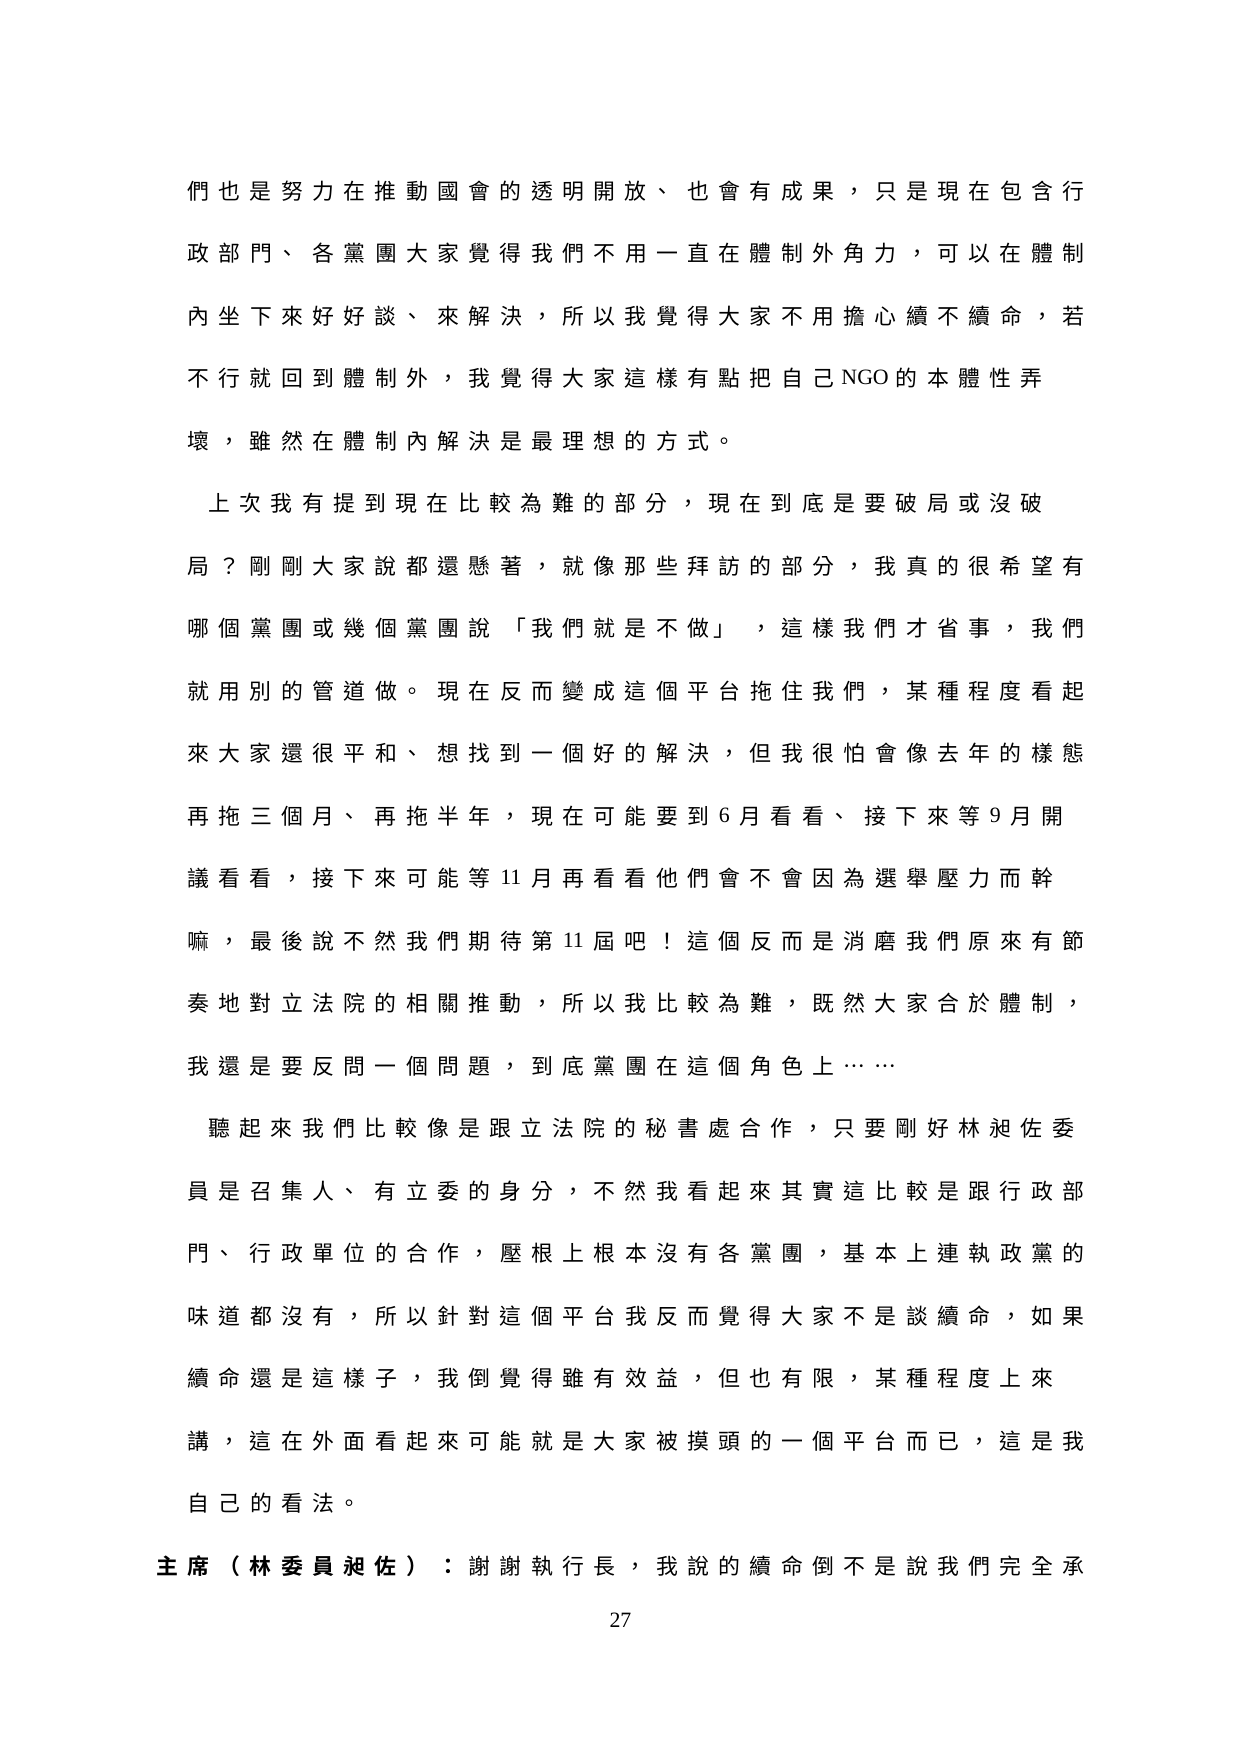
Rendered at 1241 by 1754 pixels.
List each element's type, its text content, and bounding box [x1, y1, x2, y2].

text 們也是努力在推動國會的透明開放、也會有成果，只是現在包含行政部門、各黨團大家覺得我們不用一直在體制外角力，可以在體制內坐下來好好談、來解決，所以我覺得大家不用擔心續不續命，若不行就回到體制外，我覺得大家這樣有點把自己NGO的本體性弄壞，雖然在體制內解決是最理想的方式。 [151, 158, 1089, 471]
text 上次我有提到現在比較為難的部分，現在到底是要破局或沒破局？剛剛大家說都還懸著，就像那些拜訪的部分，我真的很希望有哪個黨團或幾個黨團說「我們就是不做」，這樣我們才省事，我們就用別的管道做。現在反而變成這個平台拖住我們，某種程度看起來大家還很平和、想找到一個好的解決，但我很怕會像去年的樣態再拖三個月、再拖半年，現在可能要到6月看看、接下來等9月開議看看，接下來可能等11月再看看他們會不會因為選舉壓力而幹嘛，最後說不然我們期待第11屆吧！這個反而是消磨我們原來有節奏地對立法院的相關推動，所以我比較為難，既然大家合於體制，我還是要反問一個問題，到底黨團在這個角色上…… [173, 471, 1089, 1096]
text 主席（林委員昶佐）：謝謝執行長，我說的續命倒不是說我們完全承 [151, 1533, 1089, 1596]
text 聽起來我們比較像是跟立法院的秘書處合作，只要剛好林昶佐委員是召集人、有立委的身分，不然我看起來其實這比較是跟行政部門、行政單位的合作，壓根上根本沒有各黨團，基本上連執政黨的味道都沒有，所以針對這個平台我反而覺得大家不是談續命，如果續命還是這樣子，我倒覺得雖有效益，但也有限，某種程度上來講，這在外面看起來可能就是大家被摸頭的一個平台而已，這是我自己的看法。 [173, 1096, 1089, 1533]
